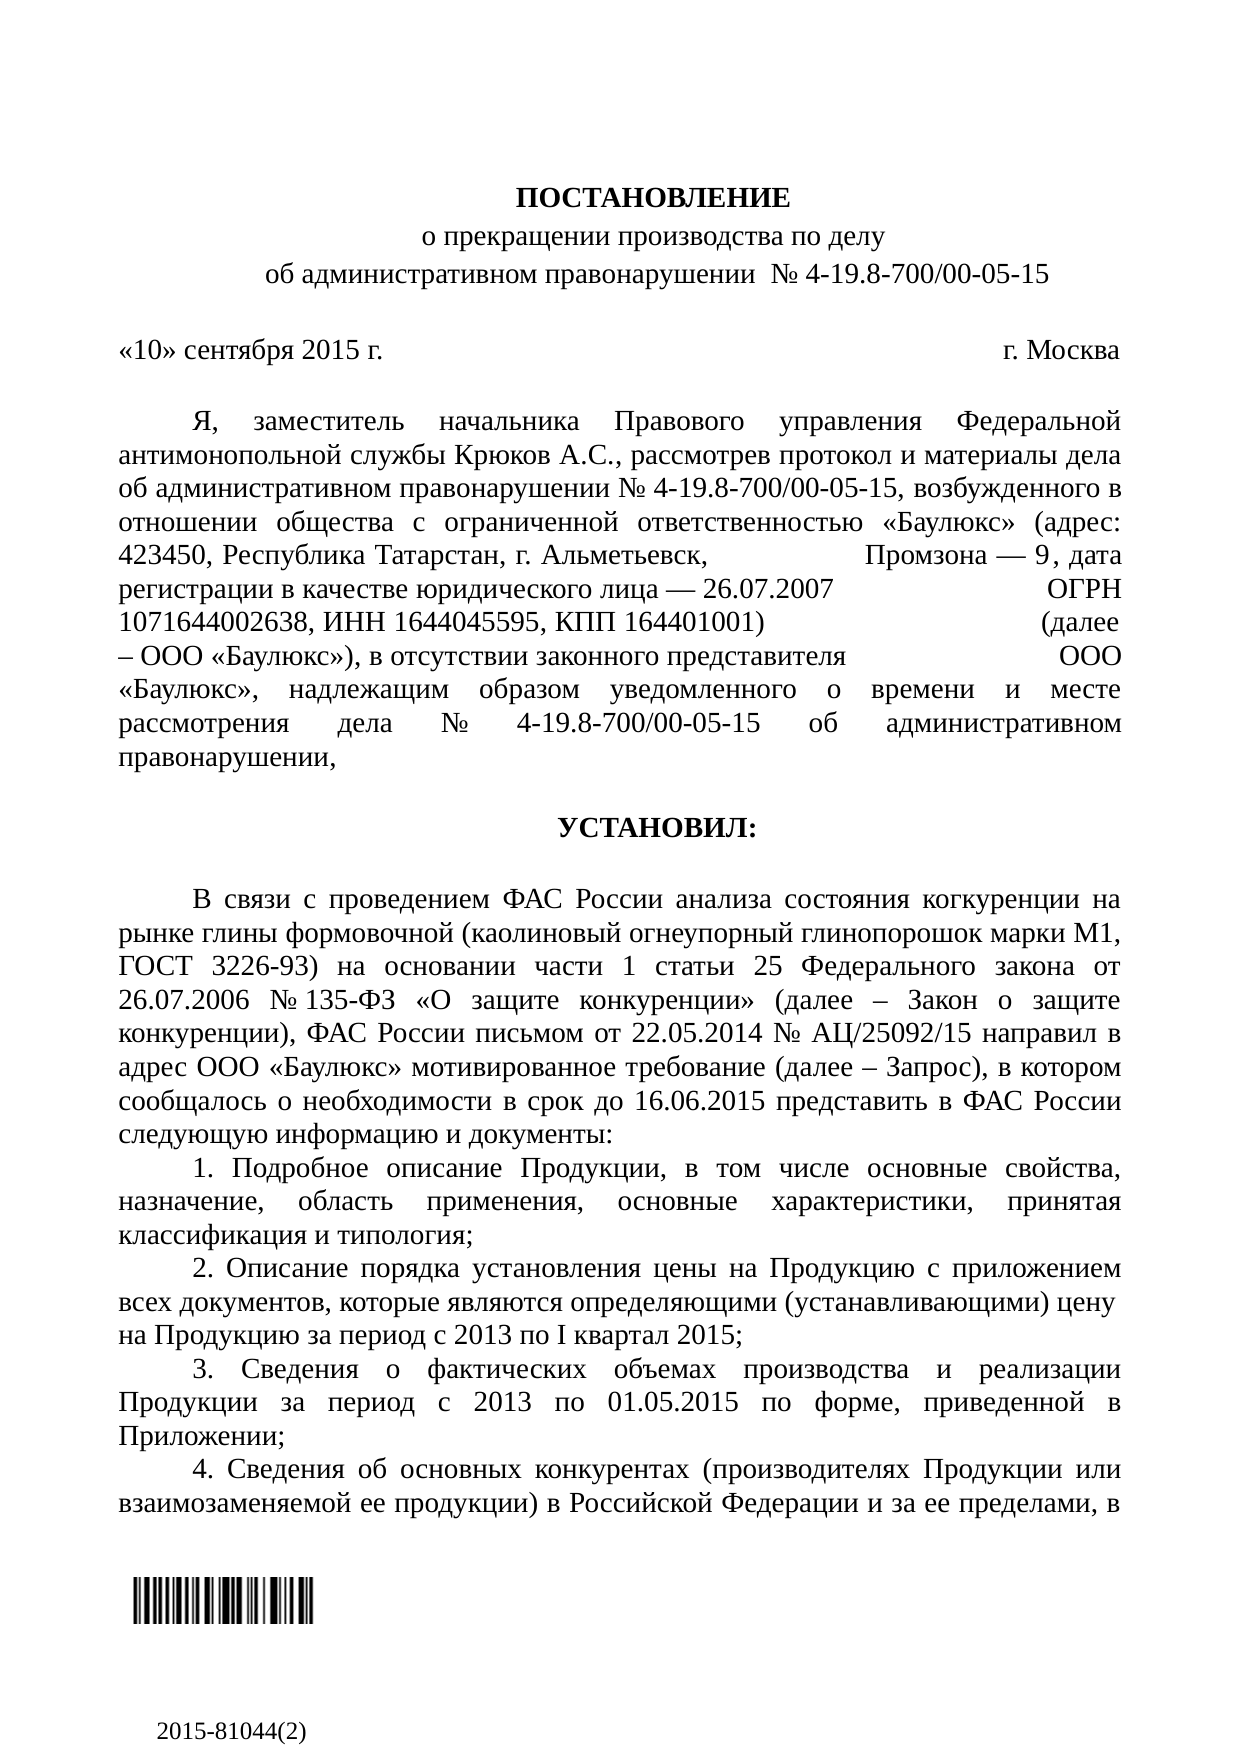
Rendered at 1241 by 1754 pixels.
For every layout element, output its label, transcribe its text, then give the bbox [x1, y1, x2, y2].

text о прекращении производства по делу [118, 214, 1122, 252]
text 3. Сведения о фактических объемах производства и реализации Продукции за период с 2013 по 01.05.2015 по форме, приведенной в Приложении; [118, 1351, 1122, 1452]
text «10» сентября 2015 г. г. Москва [118, 328, 1122, 365]
text В связи с проведением ФАС России анализа состояния когкуренции на рынке глины формовочной (каолиновый огнеупорный глинопорошок марки М1, ГОСТ 3226-93) на основании части 1 статьи 25 Федерального закона от 26.07.2006 № 135-ФЗ «О защите конкуренции» (далее – Закон о защите конкуренции), ФАС России письмом от 22.05.2014 № АЦ/25092/15 направил в адрес ООО «Баулюкс» мотивированное требование (далее – Запрос), в котором сообщалось о необходимости в срок до 16.06.2015 представить в ФАС России следующую информацию и документы: [118, 881, 1122, 1150]
text 2. Описание порядка установления цены на Продукцию с приложением всех документов, которые являются определяющими (устанавливающими) цену [118, 1250, 1122, 1317]
text ПОСТАНОВЛЕНИЕ [118, 176, 1122, 214]
text УСТАНОВИЛ: [118, 806, 1122, 843]
text об административном правонарушении № 4-19.8-700/00-05-15 [118, 252, 1122, 290]
text на Продукцию за период с 2013 по I квартал 2015; [118, 1317, 1122, 1351]
picture [118, 1577, 331, 1624]
text Я, заместитель начальника Правового управления Федеральной антимонопольной службы Крюков А.С., рассмотрев протокол и материалы дела об административном правонарушении № 4-19.8-700/00-05-15, возбужденного в отношении общества с ограниченной ответственностью «Баулюкс» (адрес: 423450, Республика Татарстан, г. Альметьевск, Промзона — 9, дата регистрации в качестве юридического лица — 26.07.2007 ОГРН 1071644002638, ИНН 1644045595, КПП 164401001) (далее – ООО «Баулюкс»), в отсутствии законного представителя ООО «Баулюкс», надлежащим образом уведомленного о времени и месте рассмотрения дела № 4-19.8-700/00-05-15 об административном правонарушении, [118, 403, 1122, 772]
text 1. Подробное описание Продукции, в том числе основные свойства, назначение, область применения, основные характеристики, принятая классификация и типология; [118, 1150, 1122, 1250]
text 4. Сведения об основных конкурентах (производителях Продукции или взаимозаменяемой ее продукции) в Российской Федерации и за ее пределами, в [118, 1452, 1122, 1519]
